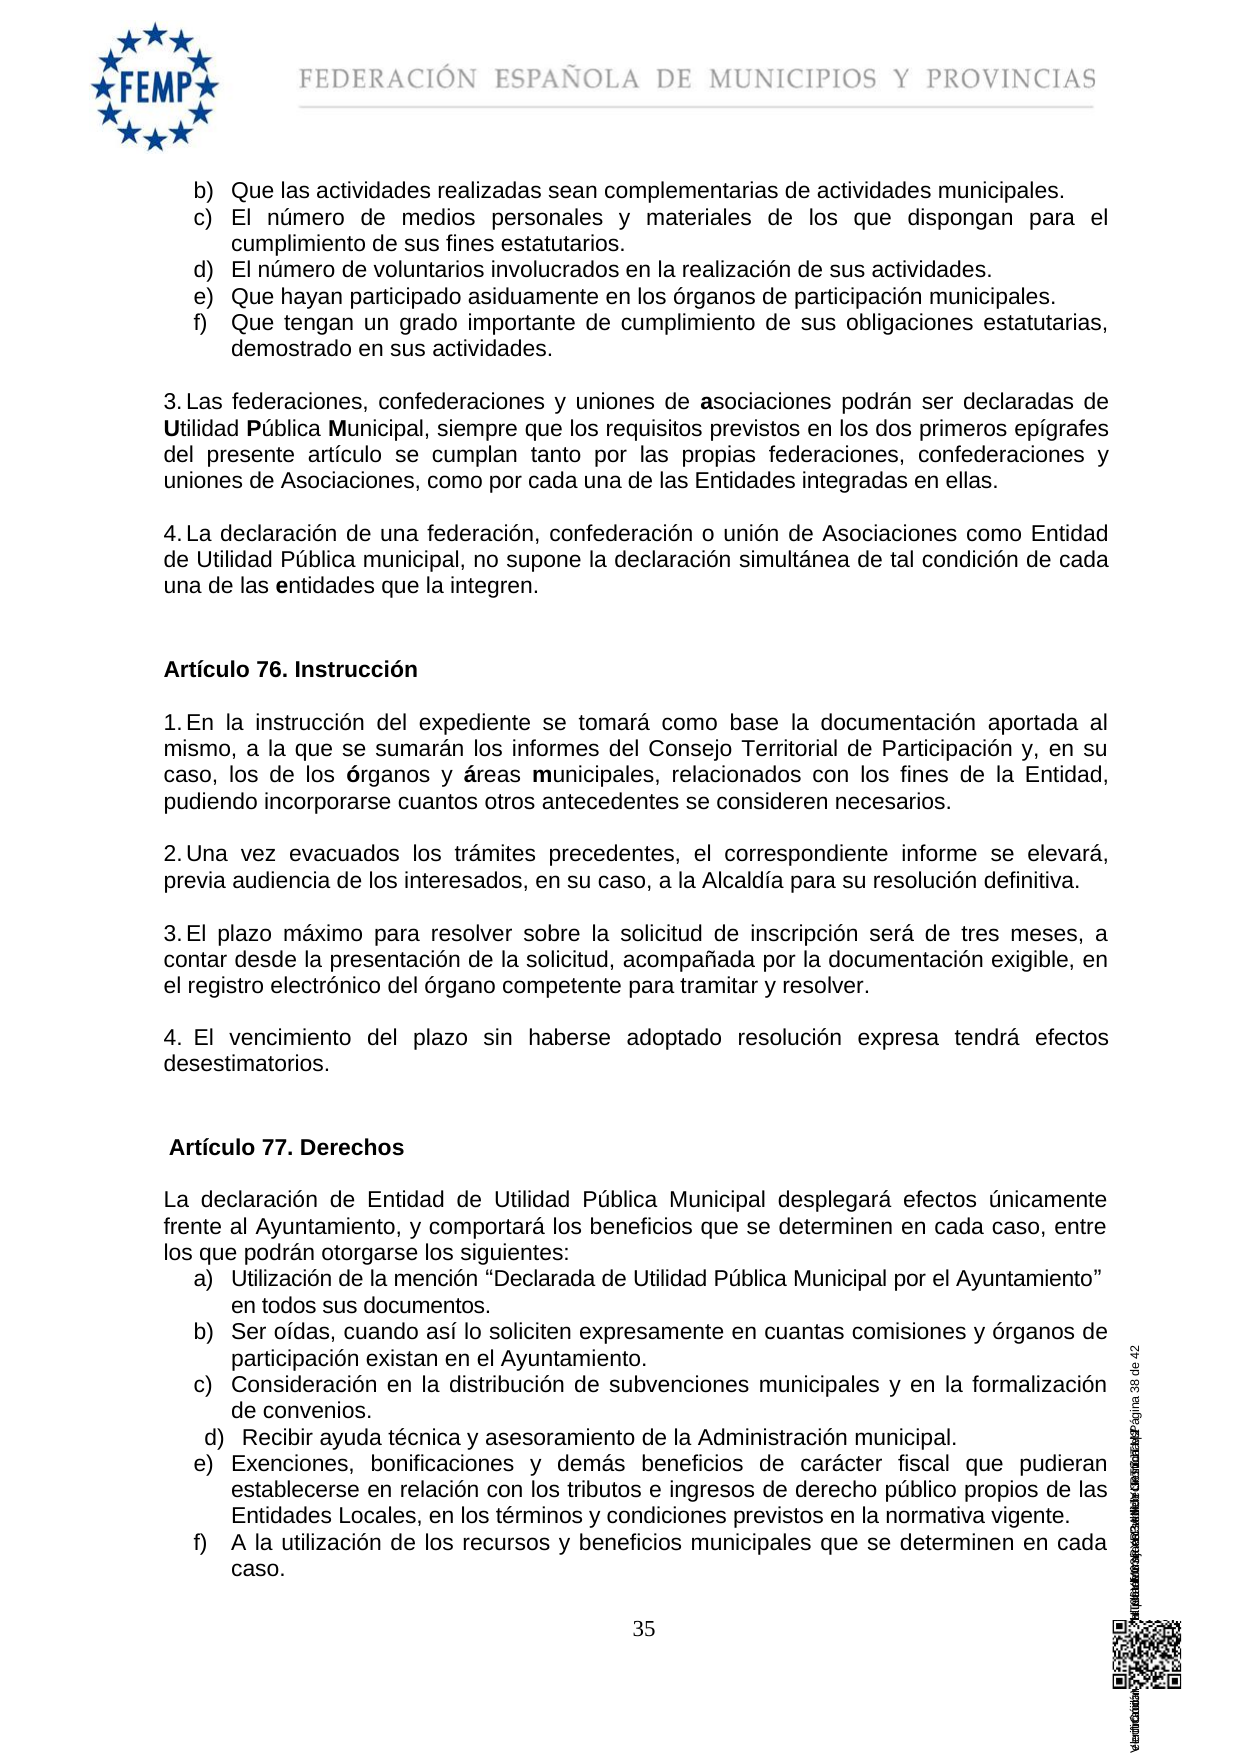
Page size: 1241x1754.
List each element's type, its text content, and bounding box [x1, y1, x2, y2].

text Artículo 76. Instrucción [163, 656, 1184, 683]
list La declaración de una federación, confederación o unión de Asociaciones como Entidad de Utilidad Pública municipal, no supone la declaración simultánea de tal condición de cada una de las entidades que la integren. [163, 520, 1109, 599]
list Que hayan participado asiduamente en los órganos de participación municipales. [193, 283, 1184, 309]
table_header Artículo 77. Derechos La declaración de Entidad de Utilidad Pública Municipal desplegará efectos únicamente frente al Ayuntamiento, y comportará los beneficios que se determinen en cada caso, entre los que podrán otorgarse los siguientes: Utilización de la mención “Declarada de Utilidad Pública Municipal por el Ayuntamiento” en todos sus documentos. Ser oídas, cuando así lo soliciten expresamente en cuantas comisiones y órganos de participación existan en el Ayuntamiento. Consideración en la distribución de subvenciones municipales y en la formalización de convenios. Recibir ayuda técnica y asesoramiento de la Administración municipal. Exenciones, bonificaciones y demás beneficios de carácter fiscal que pudieran establecerse en relación con los tributos e ingresos de derecho público propios de las Entidades Locales, en los términos y condiciones previstos en la normativa vigente. A la utilización de los recursos y beneficios municipales que se determinen en cada caso. [88, 1077, 1127, 1610]
list Una vez evacuados los trámites precedentes, el correspondiente informe se elevará, previa audiencia de los interesados, en su caso, a la Alcaldía para su resolución definitiva. [163, 841, 1109, 893]
list El número de voluntarios involucrados en la realización de sus actividades. [193, 257, 1184, 283]
list El plazo máximo para resolver sobre la solicitud de inscripción será de tres meses, a contar desde la presentación de la solicitud, acompañada por la documentación exigible, en el registro electrónico del órgano competente para tramitar y resolver. [163, 920, 1109, 999]
list Que tengan un grado importante de cumplimiento de sus obligaciones estatutarias, demostrado en sus actividades. [193, 309, 1109, 362]
picture [1112, 1620, 1182, 1689]
table_header [1113, 1615, 1132, 1620]
table_header Cód. Validación: 6HT96YM33RXR3AMJYLRTZJTM2 Verificación: https://santaluciadetirajana.sedelectronica.es/ Documento firmado electrónicamente desde la plataforma esPublico Gestiona | Página 38 de 42 [1127, 1077, 1184, 1610]
list El número de medios personales y materiales de los que dispongan para el cumplimiento de sus fines estatutarios. [193, 204, 1109, 257]
table_header 35 [88, 1615, 1112, 1691]
table_header [1136, 1615, 1184, 1691]
list Las federaciones, confederaciones y uniones de asociaciones podrán ser declaradas de Utilidad Pública Municipal, siempre que los requisitos previstos en los dos primeros epígrafes del presente artículo se cumplan tanto por las propias federaciones, confederaciones y uniones de Asociaciones, como por cada una de las Entidades integradas en ellas. [163, 389, 1109, 494]
list Que las actividades realizadas sean complementarias de actividades municipales. [193, 178, 1184, 204]
list En la instrucción del expediente se tomará como base la documentación aportada al mismo, a la que se sumarán los informes del Consejo Territorial de Participación y, en su caso, los de los órganos y áreas municipales, relacionados con los fines de la Entidad, pudiendo incorporarse cuantos otros antecedentes se consideren necesarios. [163, 709, 1109, 814]
list El vencimiento del plazo sin haberse adoptado resolución expresa tendrá efectos desestimatorios. [163, 1025, 1109, 1077]
picture [88, 20, 1096, 154]
